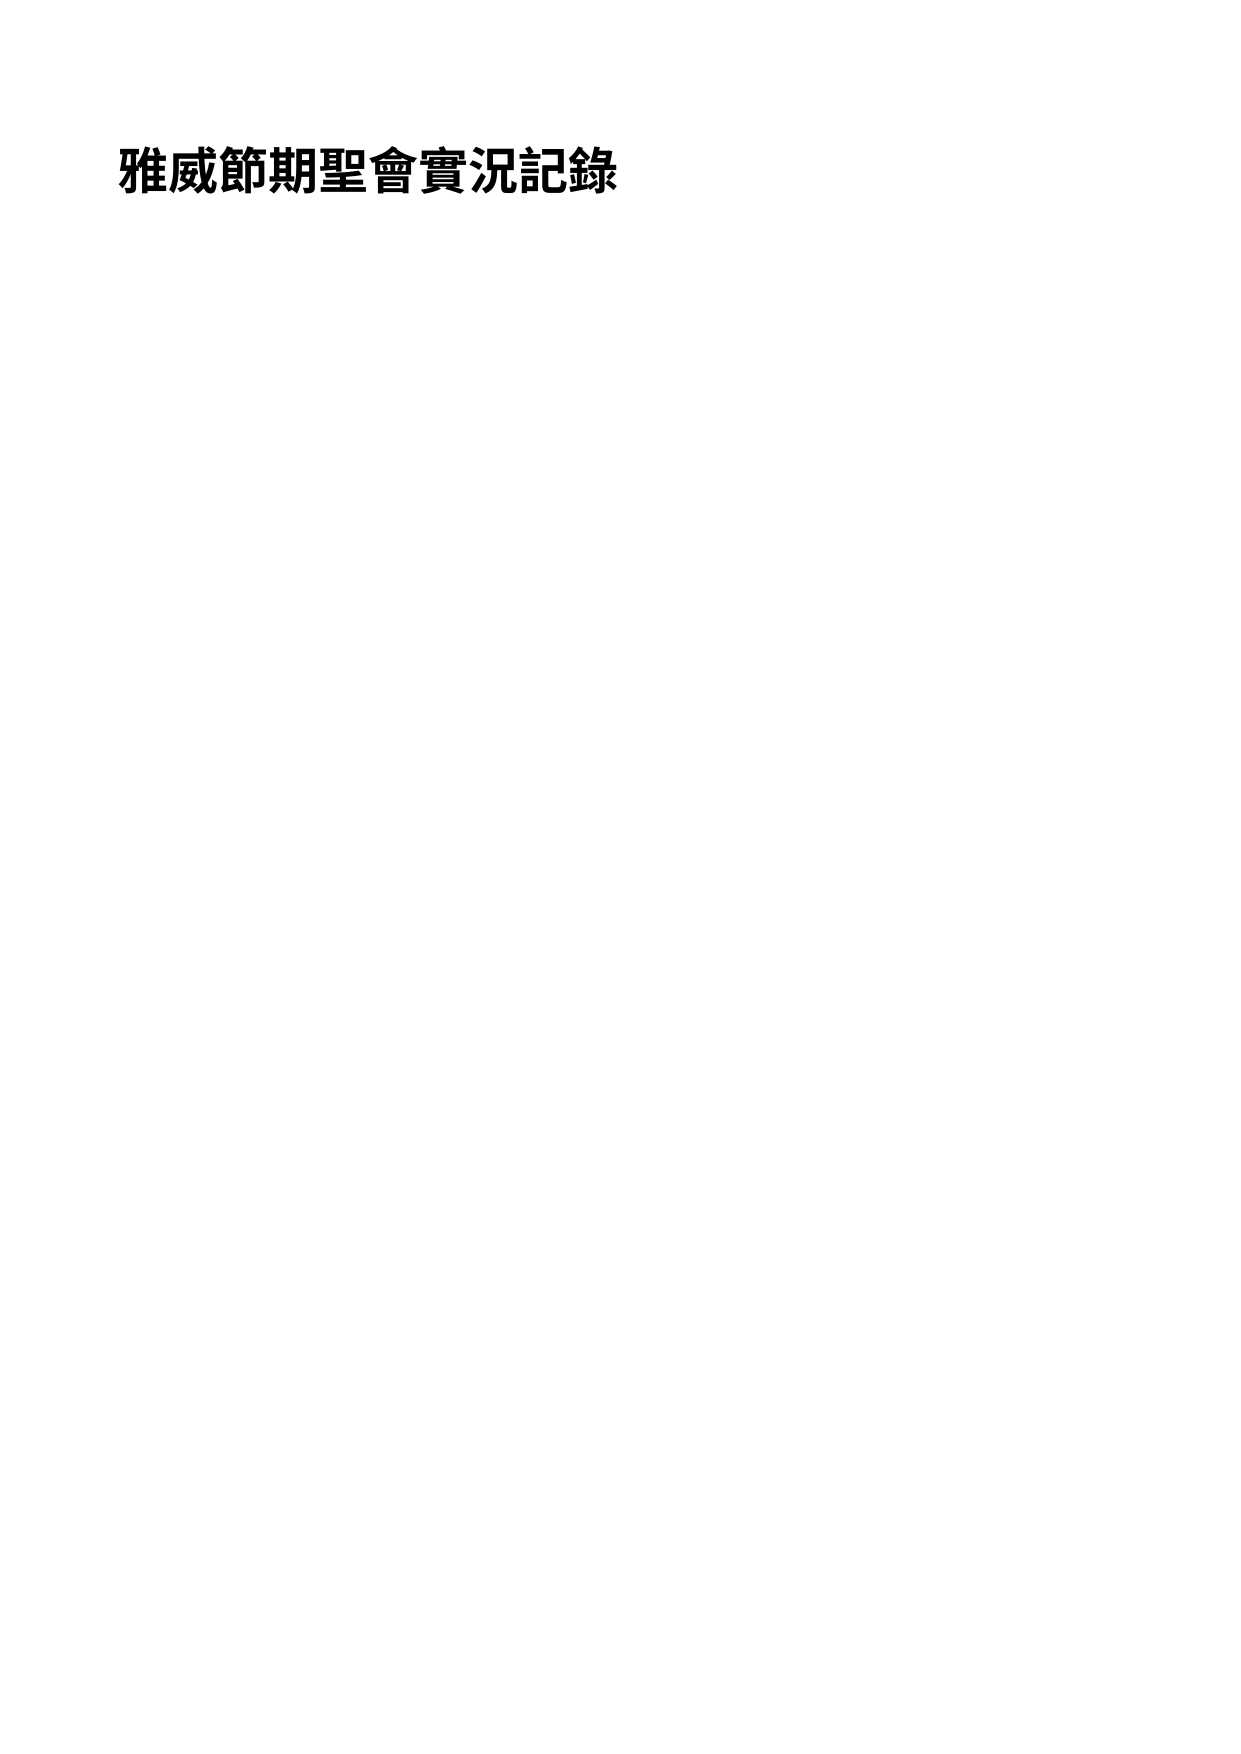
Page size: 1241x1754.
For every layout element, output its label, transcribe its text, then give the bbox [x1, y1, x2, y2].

subtitle 雅威節期聖會實況記錄 [118, 143, 1122, 201]
